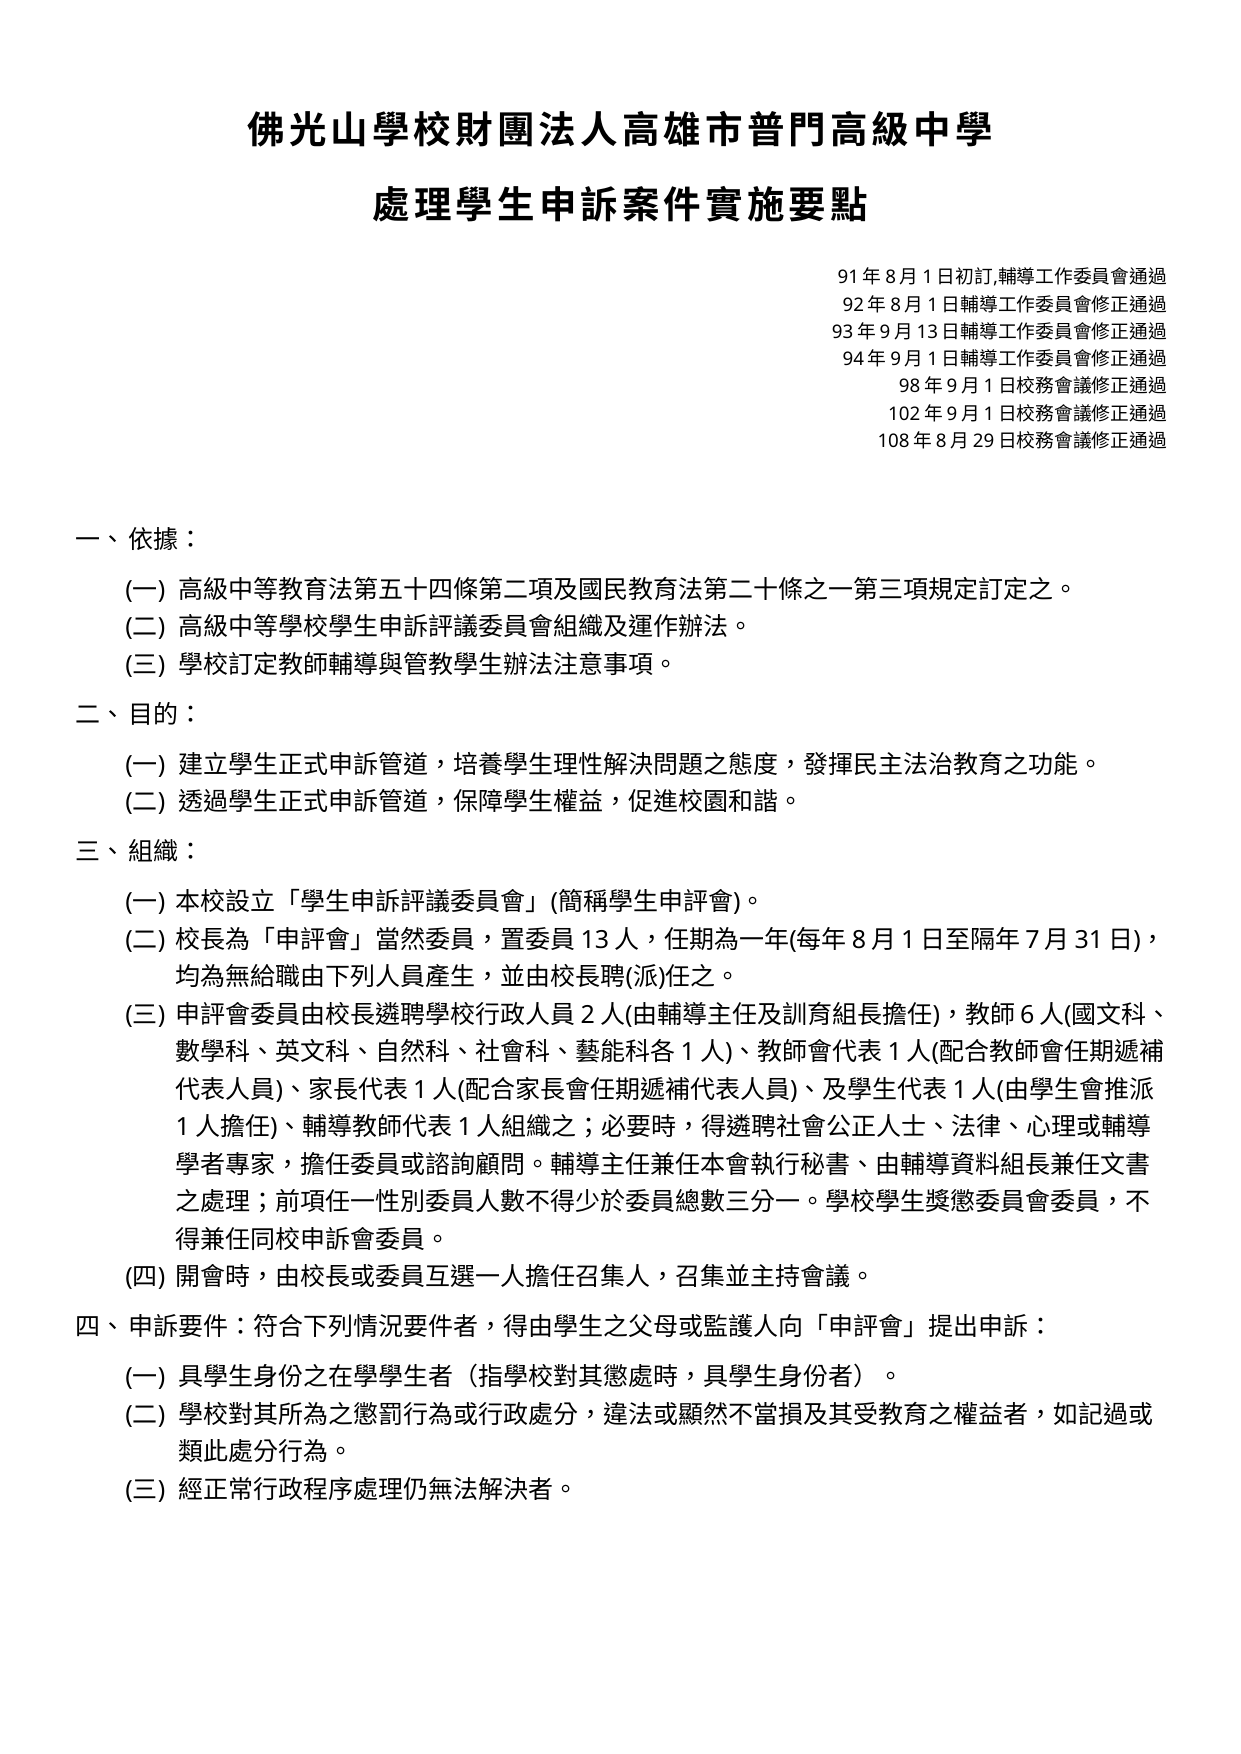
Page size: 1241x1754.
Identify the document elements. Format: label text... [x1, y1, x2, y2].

list 校長為「申評會」當然委員，置委員13人，任期為一年(每年8月1日至隔年7月31日)，均為無給職由下列人員產生，並由校長聘(派)任之。 [125, 919, 1165, 994]
text 佛光山學校財團法人高雄市普門高級中學 [75, 89, 1165, 164]
text 92年8月1日輔導工作委員會修正通過 [789, 289, 1166, 317]
list 目的： [75, 694, 1165, 731]
text 處理學生申訴案件實施要點 [75, 164, 1165, 239]
list 組織： [75, 831, 1165, 869]
list 經正常行政程序處理仍無法解決者。 [125, 1469, 1165, 1506]
list 具學生身份之在學學生者（指學校對其懲處時，具學生身份者）。 [125, 1356, 1165, 1394]
text 94年9月1日輔導工作委員會修正通過 [789, 344, 1166, 371]
list 高級中等學校學生申訴評議委員會組織及運作辦法。 [125, 606, 1165, 644]
list 透過學生正式申訴管道，保障學生權益，促進校園和諧。 [125, 781, 1165, 819]
text 102年9月1日校務會議修正通過 [789, 398, 1166, 425]
list 申評會委員由校長遴聘學校行政人員2人(由輔導主任及訓育組長擔任)，教師6人(國文科、數學科、英文科、自然科、社會科、藝能科各1人)、教師會代表1人(配合教師會任期遞補代表人員)、家長代表1人(配合家長會任期遞補代表人員)、及學生代表1人(由學生會推派1人擔任)、輔導教師代表1人組織之；必要時，得遴聘社會公正人士、法律、心理或輔導學者專家，擔任委員或諮詢顧問。輔導主任兼任本會執行秘書、由輔導資料組長兼任文書之處理；前項任一性別委員人數不得少於委員總數三分一。學校學生獎懲委員會委員，不得兼任同校申訴會委員。 [125, 994, 1165, 1256]
list 建立學生正式申訴管道，培養學生理性解決問題之態度，發揮民主法治教育之功能。 [125, 744, 1165, 781]
list 申訴要件：符合下列情況要件者，得由學生之父母或監護人向「申評會」提出申訴： [75, 1306, 1165, 1344]
text 98年9月1日校務會議修正通過 [789, 371, 1166, 398]
text 91年8月1日初訂,輔導工作委員會通過 [789, 262, 1166, 289]
list 本校設立「學生申訴評議委員會」(簡稱學生申評會)。 [125, 881, 1165, 919]
text 108年8月29日校務會議修正通過 [789, 425, 1166, 452]
list 高級中等教育法第五十四條第二項及國民教育法第二十條之一第三項規定訂定之。 [125, 569, 1165, 606]
list 學校對其所為之懲罰行為或行政處分，違法或顯然不當損及其受教育之權益者，如記過或類此處分行為。 [125, 1394, 1165, 1469]
list 開會時，由校長或委員互選一人擔任召集人，召集並主持會議。 [125, 1256, 1165, 1294]
list 依據： [75, 519, 1165, 556]
list 學校訂定教師輔導與管教學生辦法注意事項。 [125, 644, 1165, 681]
text 93年9月13日輔導工作委員會修正通過 [789, 317, 1166, 344]
